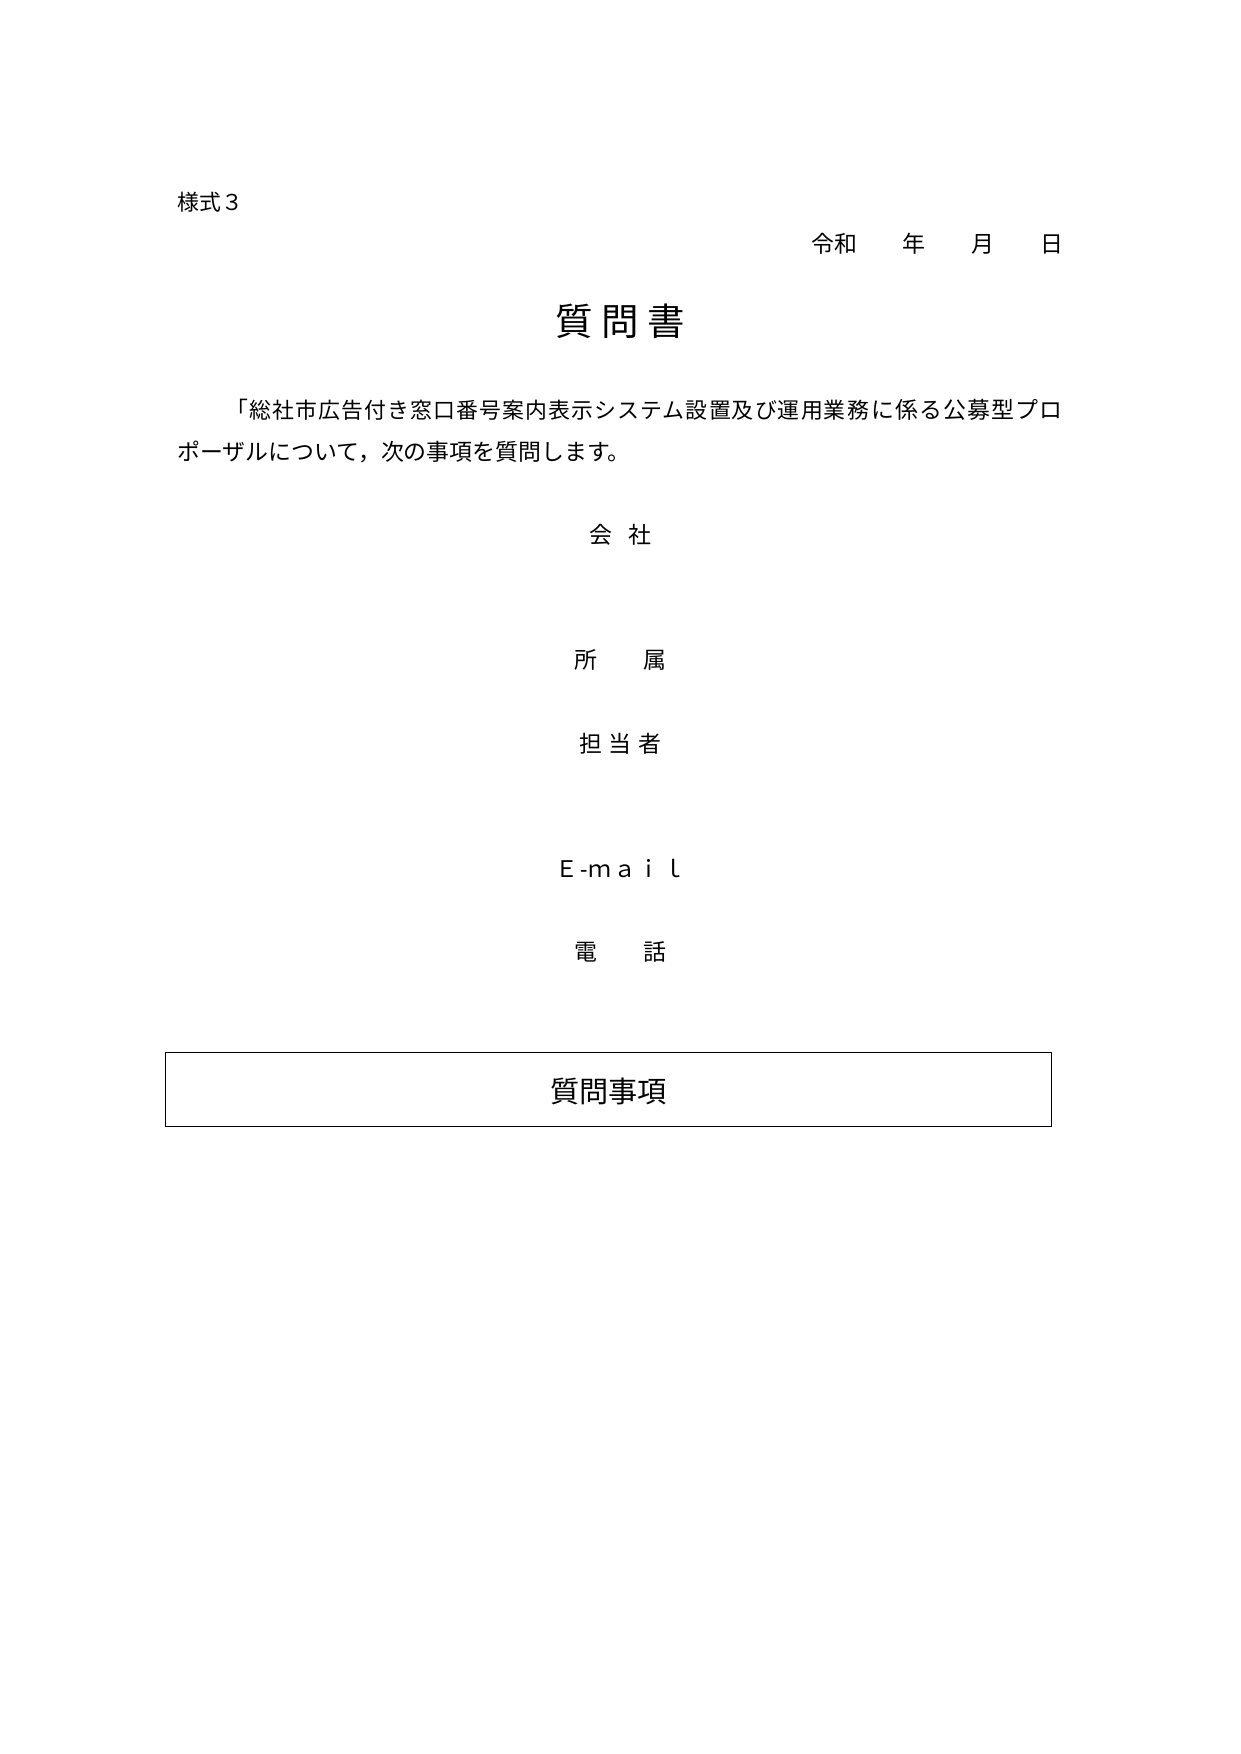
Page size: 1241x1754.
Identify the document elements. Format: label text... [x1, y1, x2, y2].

text 所属 [177, 636, 1063, 677]
text 担当者 [177, 719, 1063, 761]
text 令和 年 月 日 [177, 219, 1063, 261]
text 電話 [177, 927, 1063, 969]
text 「総社市広告付き窓口番号案内表示システム設置及び運用業務に係る公募型プロポーザルについて，次の事項を質問します。 [177, 386, 1063, 469]
text 様式３ [177, 177, 1063, 219]
text 会社 [177, 511, 1063, 552]
text 質 問 書 [177, 302, 1063, 344]
table_header 質問事項 [166, 1053, 1051, 1126]
text Ｅ-ｍａｉｌ [177, 844, 1063, 886]
